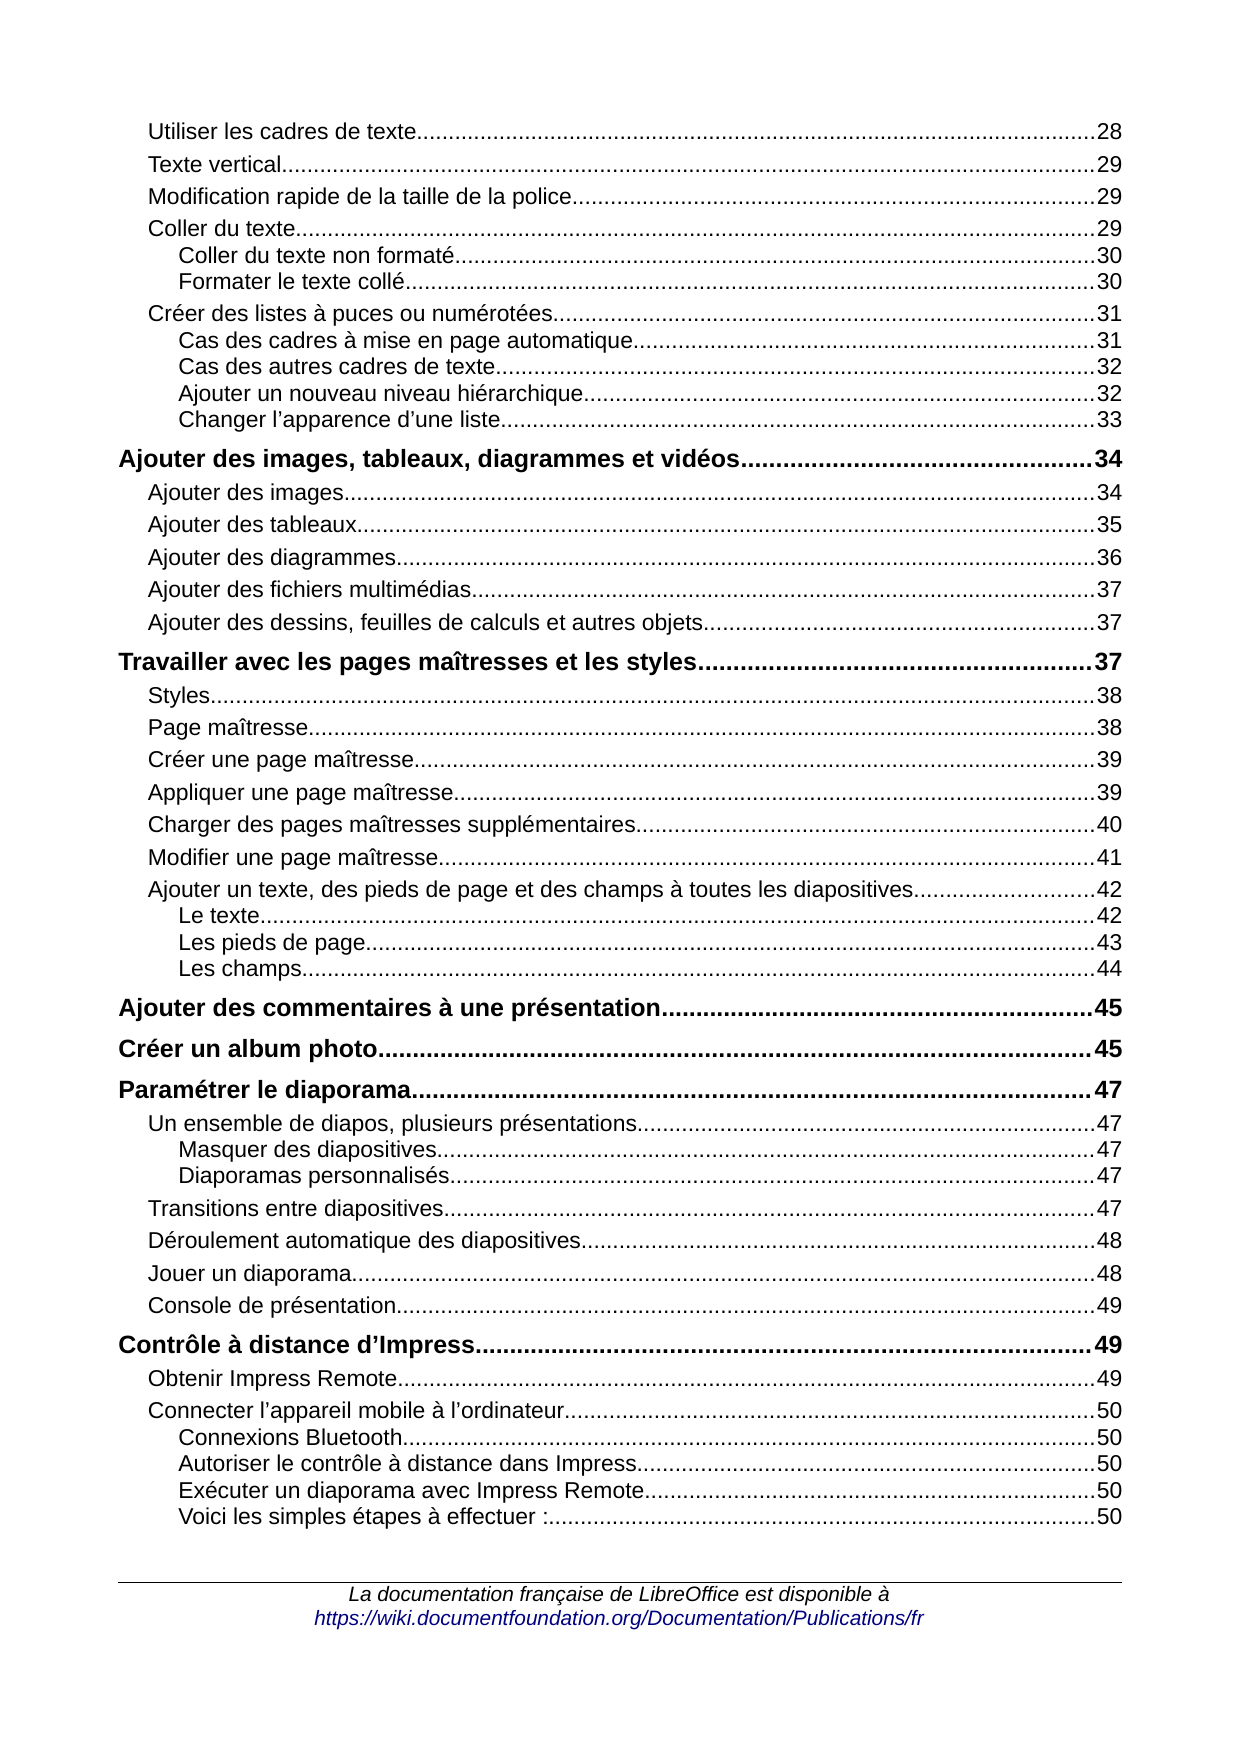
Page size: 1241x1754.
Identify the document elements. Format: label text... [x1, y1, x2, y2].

text Paramétrer le diaporama 47 [118, 1075, 1122, 1104]
text Créer des listes à puces ou numérotées 31 [148, 300, 1122, 327]
text Exécuter un diaporama avec Impress Remote 50 [178, 1477, 1122, 1503]
text Texte vertical 29 [148, 151, 1122, 177]
text Ajouter des fichiers multimédias 37 [148, 576, 1122, 602]
text Changer l’apparence d’une liste 33 [178, 406, 1122, 432]
text Ajouter des dessins, feuilles de calculs et autres objets 37 [148, 608, 1122, 635]
text Ajouter des tableaux 35 [148, 511, 1122, 538]
text Console de présentation 49 [148, 1292, 1122, 1318]
text Autoriser le contrôle à distance dans Impress 50 [178, 1450, 1122, 1477]
text Jouer un diaporama 48 [148, 1259, 1122, 1286]
text Créer un album photo 45 [118, 1034, 1122, 1063]
text Connexions Bluetooth 50 [178, 1424, 1122, 1450]
text Obtenir Impress Remote 49 [148, 1365, 1122, 1391]
text Le texte 42 [178, 902, 1122, 929]
text Masquer des diapositives 47 [178, 1136, 1122, 1162]
text Déroulement automatique des diapositives 48 [148, 1227, 1122, 1253]
text Ajouter un texte, des pieds de page et des champs à toutes les diapositives 42 [148, 876, 1122, 902]
text Cas des cadres à mise en page automatique 31 [178, 327, 1122, 353]
text Coller du texte 29 [148, 215, 1122, 242]
text Ajouter des images, tableaux, diagrammes et vidéos 34 [118, 444, 1122, 473]
text Un ensemble de diapos, plusieurs présentations 47 [148, 1110, 1122, 1136]
text Créer une page maîtresse 39 [148, 746, 1122, 773]
text Appliquer une page maîtresse 39 [148, 779, 1122, 805]
text Diaporamas personnalisés 47 [178, 1162, 1122, 1189]
text Contrôle à distance d’Impress 49 [118, 1330, 1122, 1359]
text Les champs 44 [178, 955, 1122, 981]
text Page maîtresse 38 [148, 714, 1122, 740]
text Modifier une page maîtresse 41 [148, 844, 1122, 870]
text Modification rapide de la taille de la police 29 [148, 183, 1122, 209]
text Voici les simples étapes à effectuer : 50 [178, 1503, 1122, 1529]
text Ajouter un nouveau niveau hiérarchique 32 [178, 379, 1122, 406]
text Ajouter des diagrammes 36 [148, 544, 1122, 570]
text Formater le texte collé 30 [178, 268, 1122, 294]
text Coller du texte non formaté 30 [178, 242, 1122, 268]
text Ajouter des images 34 [148, 479, 1122, 505]
text Connecter l’appareil mobile à l’ordinateur 50 [148, 1397, 1122, 1424]
text Ajouter des commentaires à une présentation 45 [118, 993, 1122, 1022]
text Charger des pages maîtresses supplémentaires 40 [148, 811, 1122, 838]
text Travailler avec les pages maîtresses et les styles 37 [118, 647, 1122, 676]
text Utiliser les cadres de texte 28 [148, 118, 1122, 144]
text Cas des autres cadres de texte 32 [178, 353, 1122, 379]
text Styles 38 [148, 682, 1122, 708]
text Transitions entre diapositives 47 [148, 1195, 1122, 1221]
text Les pieds de page 43 [178, 929, 1122, 955]
